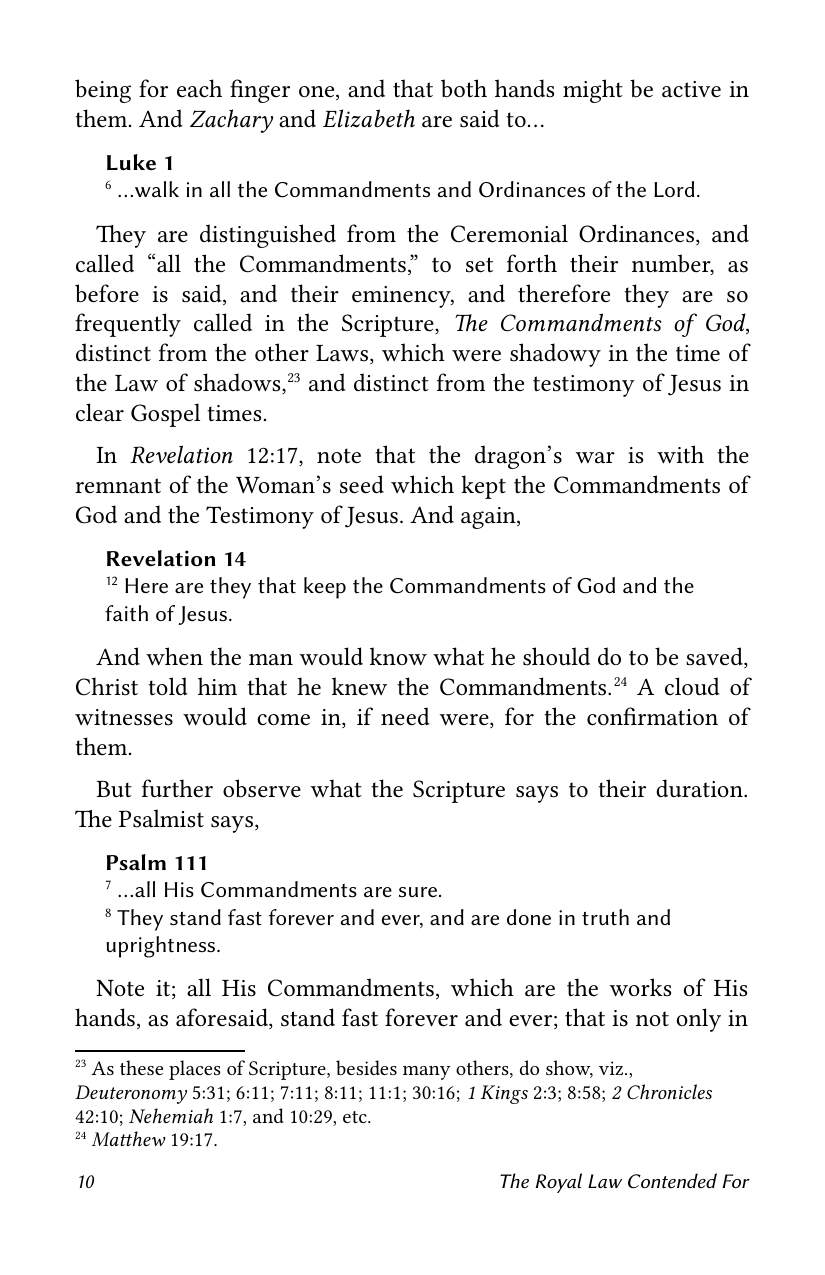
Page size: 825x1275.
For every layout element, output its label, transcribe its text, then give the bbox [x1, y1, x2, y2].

text They are distinguished from the Ceremonial Ordinances, and called “all the Commandments,” to set forth their number, as before is said, and their eminency, and therefore they are so frequently called in the Scripture, The Commandments of God, distinct from the other Laws, which were shadowy in the time of the Law of shadows, and distinct from the testimony of Jesus in clear Gospel times. [75, 220, 750, 428]
text 7 ...all His Commandments are sure. [105, 877, 720, 903]
text 6 ...walk in all the Commandments and Ordinances of the Lord. [105, 177, 720, 203]
text Note it; all His Commandments, which are the works of His hands, as aforesaid, stand fast forever and ever; that is not only in [75, 974, 750, 1033]
text 12 Here are they that keep the Commandments of God and the faith of Jesus. [105, 573, 720, 627]
text But further observe what the Scripture says to their duration. The Psalmist says, [75, 775, 750, 833]
text In Revelation 12:17, note that the dragon’s war is with the remnant of the Woman’s seed which kept the Commandments of God and the Testimony of Jesus. And again, [75, 441, 750, 529]
text Matthew 19:17. [75, 1128, 750, 1152]
text Luke 1 [105, 150, 750, 176]
text Revelation 14 [105, 546, 750, 572]
text As these places of Scripture, besides many others, do show, viz., Deuteronomy 5:31; 6:11; 7:11; 8:11; 11:1; 30:16; 1 Kings 2:3; 8:58; 2 Chronicles 42:10; Nehemiah 1:7, and 10:29, etc. [75, 1057, 750, 1128]
text Psalm 111 [105, 850, 750, 876]
text 8 They stand fast forever and ever, and are done in truth and uprightness. [105, 905, 720, 958]
text And when the man would know what he should do to be saved, Christ told him that he knew the Commandments. A cloud of witnesses would come in, if need were, for the confirmation of them. [75, 643, 750, 761]
text being for each finger one, and that both hands might be active in them. And Zachary and Elizabeth are said to… [75, 75, 750, 133]
